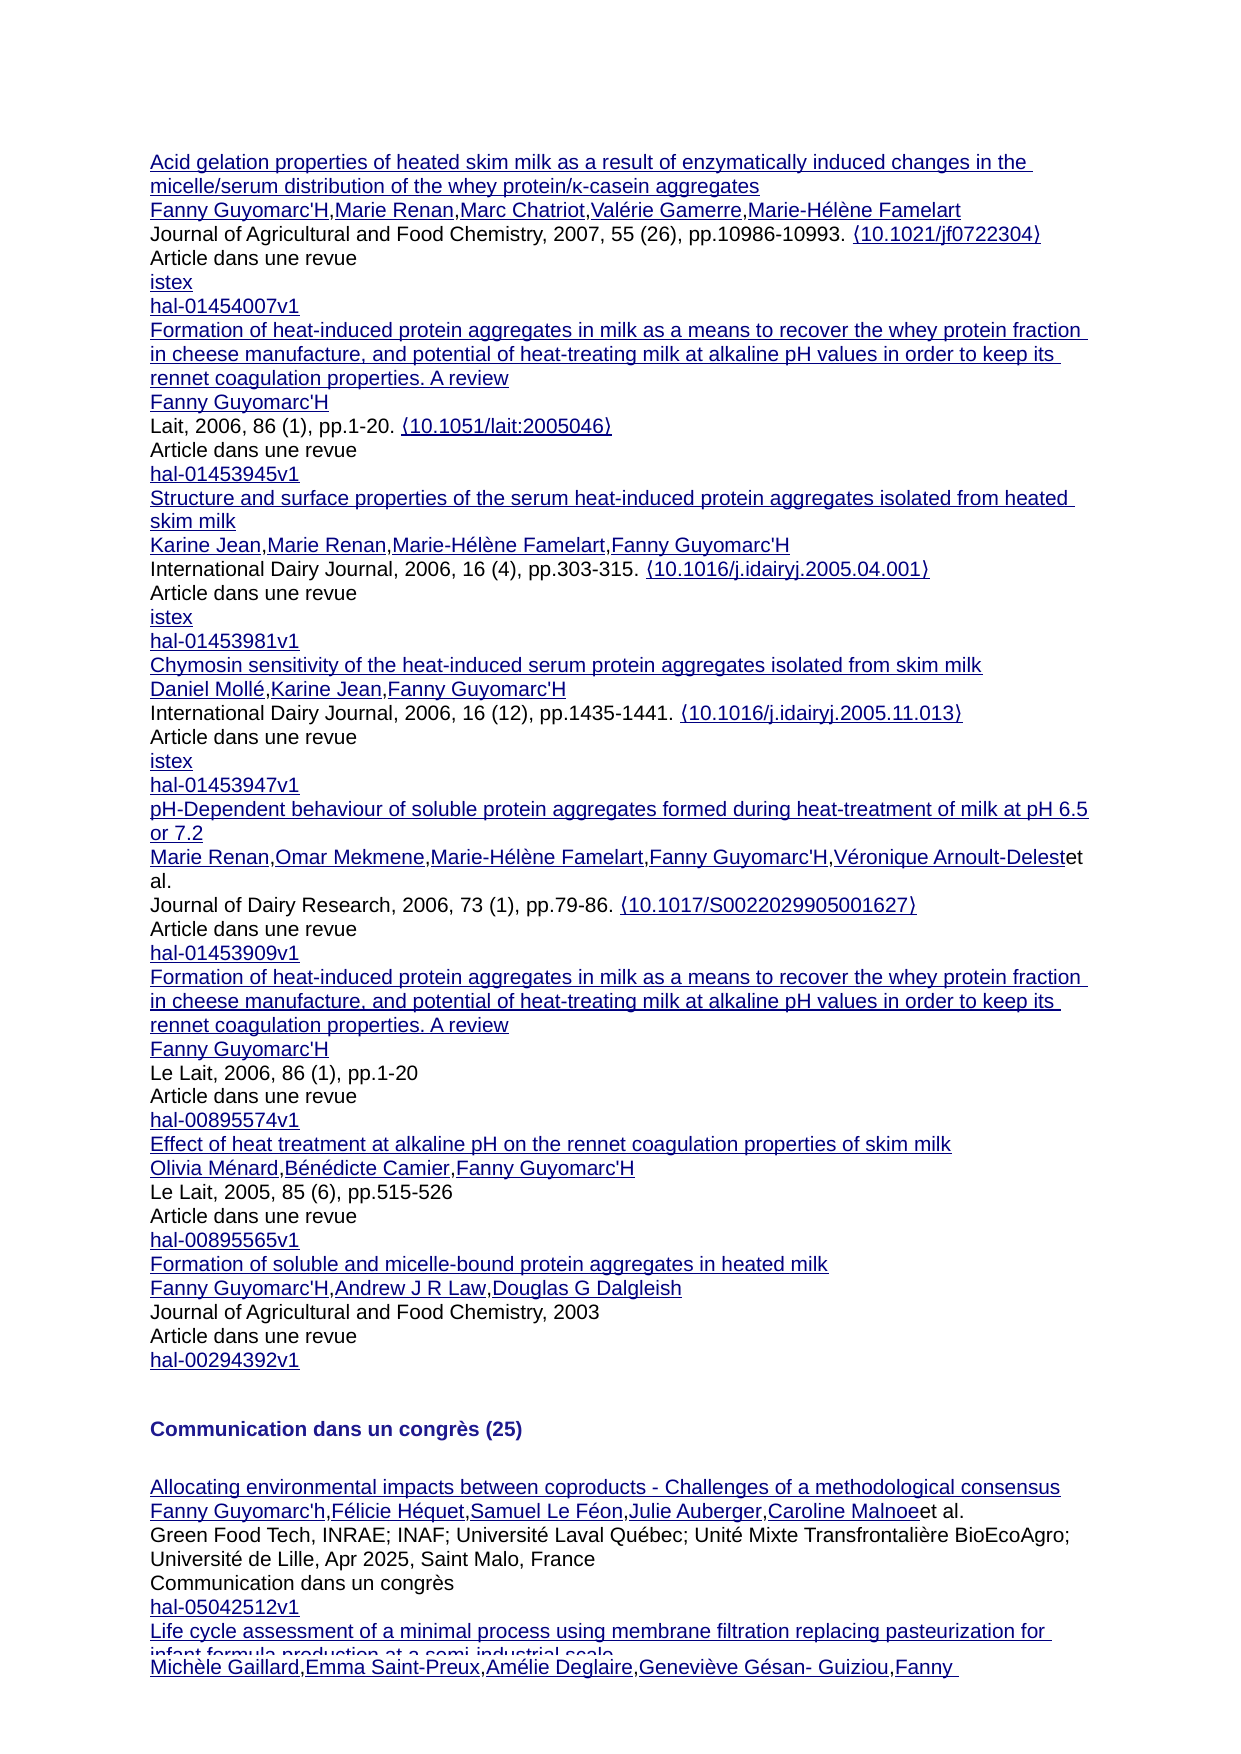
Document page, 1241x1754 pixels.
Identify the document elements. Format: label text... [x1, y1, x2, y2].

table_cell pH-Dependent behaviour of soluble protein aggregates formed during heat-treatment of milk at pH 6.5 or 7.2 Marie Renan,Omar Mekmene,Marie-Hélène Famelart,Fanny Guyomarc'H,Véronique Arnoult-Delestet al. Journal of Dairy Research, 2006, 73 (1), pp.79-86. ⟨10.1017/S0022029905001627⟩ Article dans une revue hal-01453909v1 [150, 797, 1090, 964]
table_cell Acid gelation properties of heated skim milk as a result of enzymatically induced changes in the micelle/serum distribution of the whey protein/κ-casein aggregates Fanny Guyomarc'H,Marie Renan,Marc Chatriot,Valérie Gamerre,Marie-Hélène Famelart Journal of Agricultural and Food Chemistry, 2007, 55 (26), pp.10986-10993. ⟨10.1021/jf0722304⟩ Article dans une revue istex hal-01454007v1 [150, 150, 1090, 318]
table_cell Structure and surface properties of the serum heat-induced protein aggregates isolated from heated skim milk Karine Jean,Marie Renan,Marie-Hélène Famelart,Fanny Guyomarc'H International Dairy Journal, 2006, 16 (4), pp.303-315. ⟨10.1016/j.idairyj.2005.04.001⟩ Article dans une revue istex hal-01453981v1 [150, 485, 1090, 653]
table_cell Effect of heat treatment at alkaline pH on the rennet coagulation properties of skim milk Olivia Ménard,Bénédicte Camier,Fanny Guyomarc'H Le Lait, 2005, 85 (6), pp.515-526 Article dans une revue hal-00895565v1 [150, 1132, 1090, 1252]
table_cell Life cycle assessment of a minimal process using membrane filtration replacing pasteurization for infant formula production at a semi-industrial scale Michèle Gaillard,Emma Saint-Preux,Amélie Deglaire,Geneviève Gésan- Guiziou,Fanny [150, 1619, 1090, 1679]
table_header Allocating environmental impacts between coproducts - Challenges of a methodological consensus Fanny Guyomarc'h,Félicie Héquet,Samuel Le Féon,Julie Auberger,Caroline Malnoeet al. Green Food Tech, INRAE; INAF; Université Laval Québec; Unité Mixte Transfrontalière BioEcoAgro; Université de Lille, Apr 2025, Saint Malo, France Communication dans un congrès hal-05042512v1 [150, 1475, 1090, 1619]
table_cell Formation of soluble and micelle-bound protein aggregates in heated milk Fanny Guyomarc'H,Andrew J R Law,Douglas G Dalgleish Journal of Agricultural and Food Chemistry, 2003 Article dans une revue hal-00294392v1 [150, 1252, 1090, 1372]
subtitle Communication dans un congrès (25) [150, 1417, 1090, 1441]
table_cell Chymosin sensitivity of the heat-induced serum protein aggregates isolated from skim milk Daniel Mollé,Karine Jean,Fanny Guyomarc'H International Dairy Journal, 2006, 16 (12), pp.1435-1441. ⟨10.1016/j.idairyj.2005.11.013⟩ Article dans une revue istex hal-01453947v1 [150, 653, 1090, 797]
table_cell Formation of heat-induced protein aggregates in milk as a means to recover the whey protein fraction in cheese manufacture, and potential of heat-treating milk at alkaline pH values in order to keep its rennet coagulation properties. A review Fanny Guyomarc'H Lait, 2006, 86 (1), pp.1-20. ⟨10.1051/lait:2005046⟩ Article dans une revue hal-01453945v1 [150, 318, 1090, 485]
table_cell Formation of heat-induced protein aggregates in milk as a means to recover the whey protein fraction in cheese manufacture, and potential of heat-treating milk at alkaline pH values in order to keep its rennet coagulation properties. A review Fanny Guyomarc'H Le Lait, 2006, 86 (1), pp.1-20 Article dans une revue hal-00895574v1 [150, 965, 1090, 1132]
